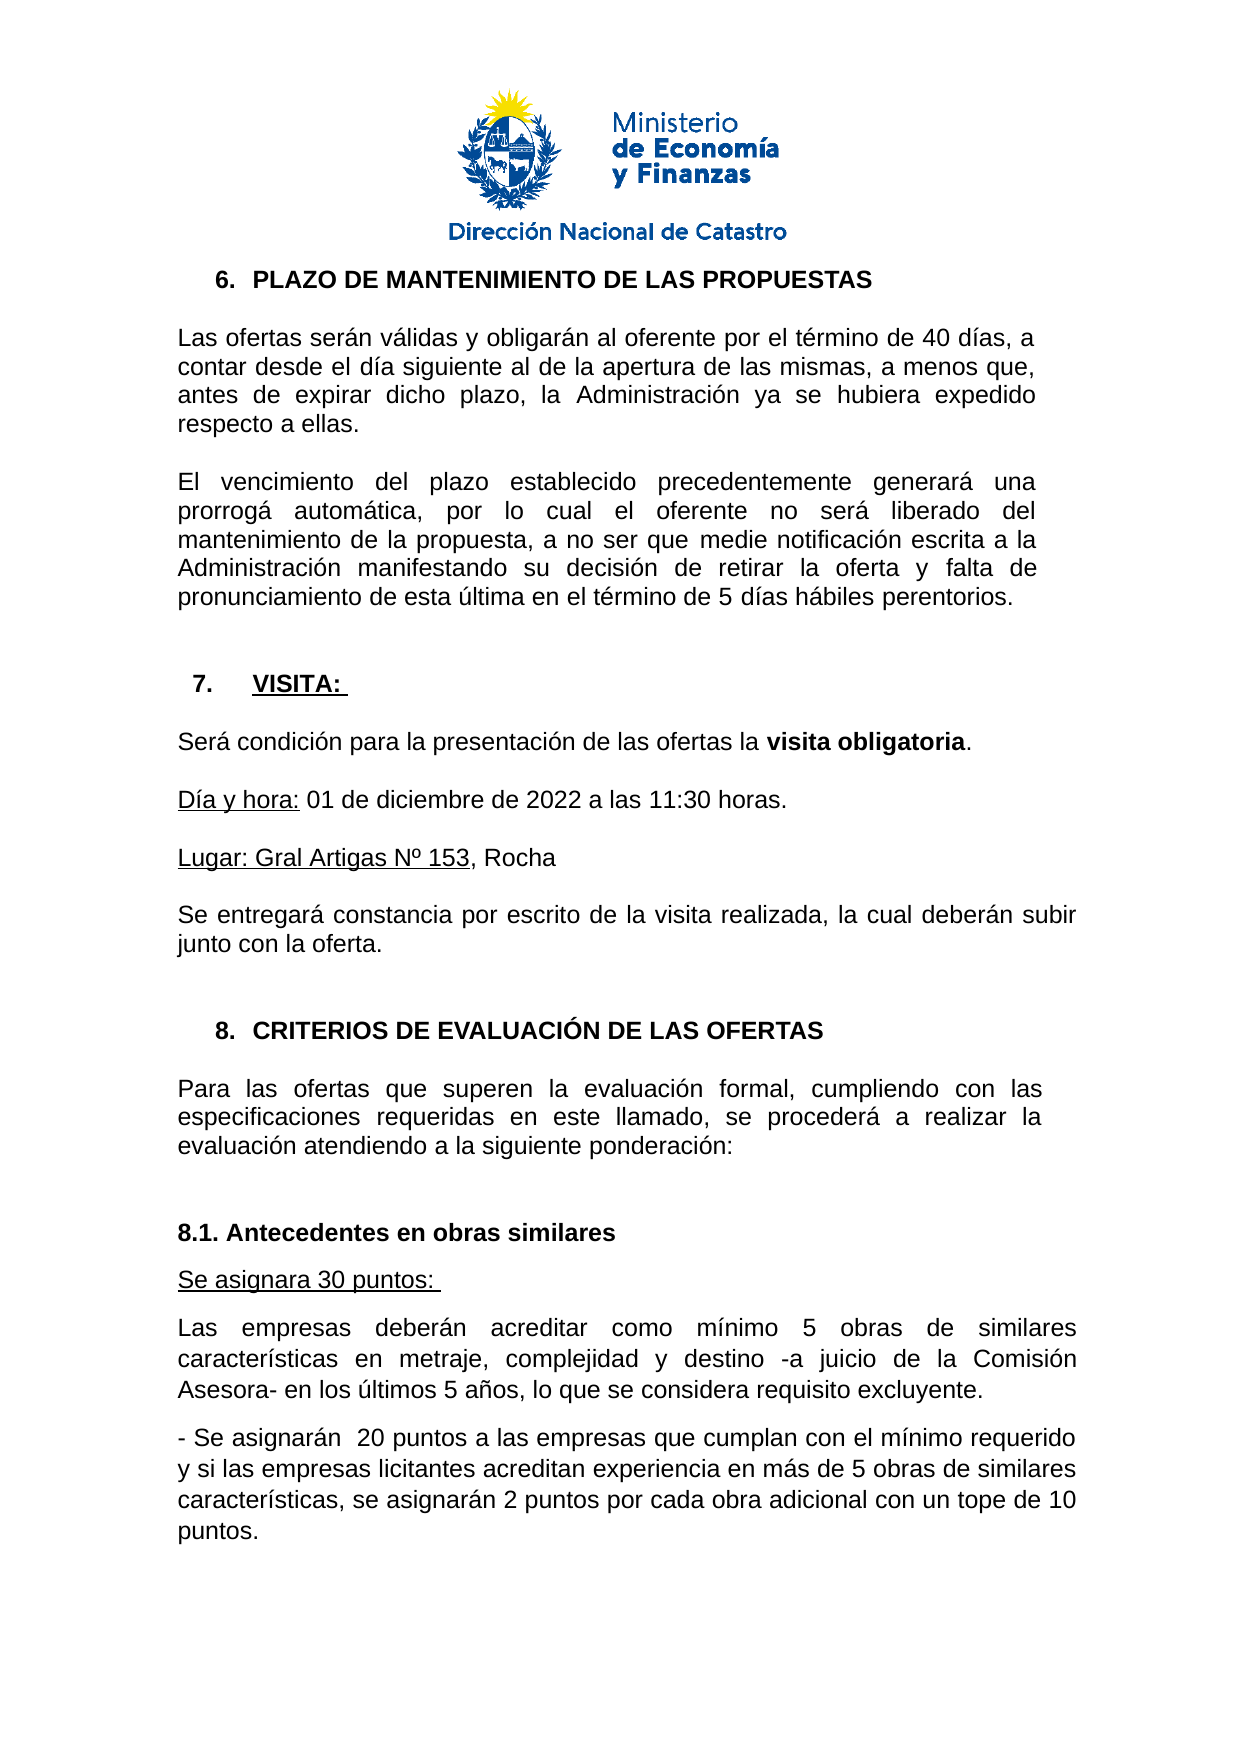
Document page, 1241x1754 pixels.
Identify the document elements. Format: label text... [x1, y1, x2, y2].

text 8.1. Antecedentes en obras similares [177, 1218, 1078, 1246]
text Día y hora: 01 de diciembre de 2022 a las 11:30 horas. [177, 785, 1078, 813]
picture [447, 88, 793, 245]
text Las empresas deberán acreditar como mínimo 5 obras de similares características en metraje, complejidad y destino -a juicio de la Comisión Asesora- en los últimos 5 años, lo que se considera requisito excluyente. [177, 1313, 1078, 1404]
list VISITA: [177, 669, 1078, 698]
text - Se asignarán 20 puntos a las empresas que cumplan con el mínimo requerido y si las empresas licitantes acreditan experiencia en más de 5 obras de similares características, se asignarán 2 puntos por cada obra adicional con un tope de 10 puntos. [177, 1423, 1078, 1545]
text Para las ofertas que superen la evaluación formal, cumpliendo con las especificaciones requeridas en este llamado, se procederá a realizar la evaluación atendiendo a la siguiente ponderación: [177, 1073, 1042, 1160]
text El vencimiento del plazo establecido precedentemente generará una prorrogá automática, por lo cual el oferente no será liberado del mantenimiento de la propuesta, a no ser que medie notificación escrita a la Administración manifestando su decisión de retirar la oferta y falta de pronunciamiento de esta última en el término de 5 días hábiles perentorios. [177, 467, 1037, 611]
subtitle PLAZO DE MANTENIMIENTO DE LAS PROPUESTAS [215, 265, 1078, 294]
text Será condición para la presentación de las ofertas la visita obligatoria. [177, 727, 1078, 756]
text Lugar: Gral Artigas Nº 153, Rocha [177, 842, 1078, 871]
text Se entregará constancia por escrito de la visita realizada, la cual deberán subir junto con la oferta. [177, 900, 1078, 958]
text Las ofertas serán válidas y obligarán al oferente por el término de 40 días, a contar desde el día siguiente al de la apertura de las mismas, a menos que, antes de expirar dicho plazo, la Administración ya se hubiera expedido respecto a ellas. [177, 323, 1037, 438]
subtitle CRITERIOS DE EVALUACIÓN DE LAS OFERTAS [215, 1016, 1078, 1044]
text Se asignara 30 puntos: [177, 1265, 1078, 1294]
